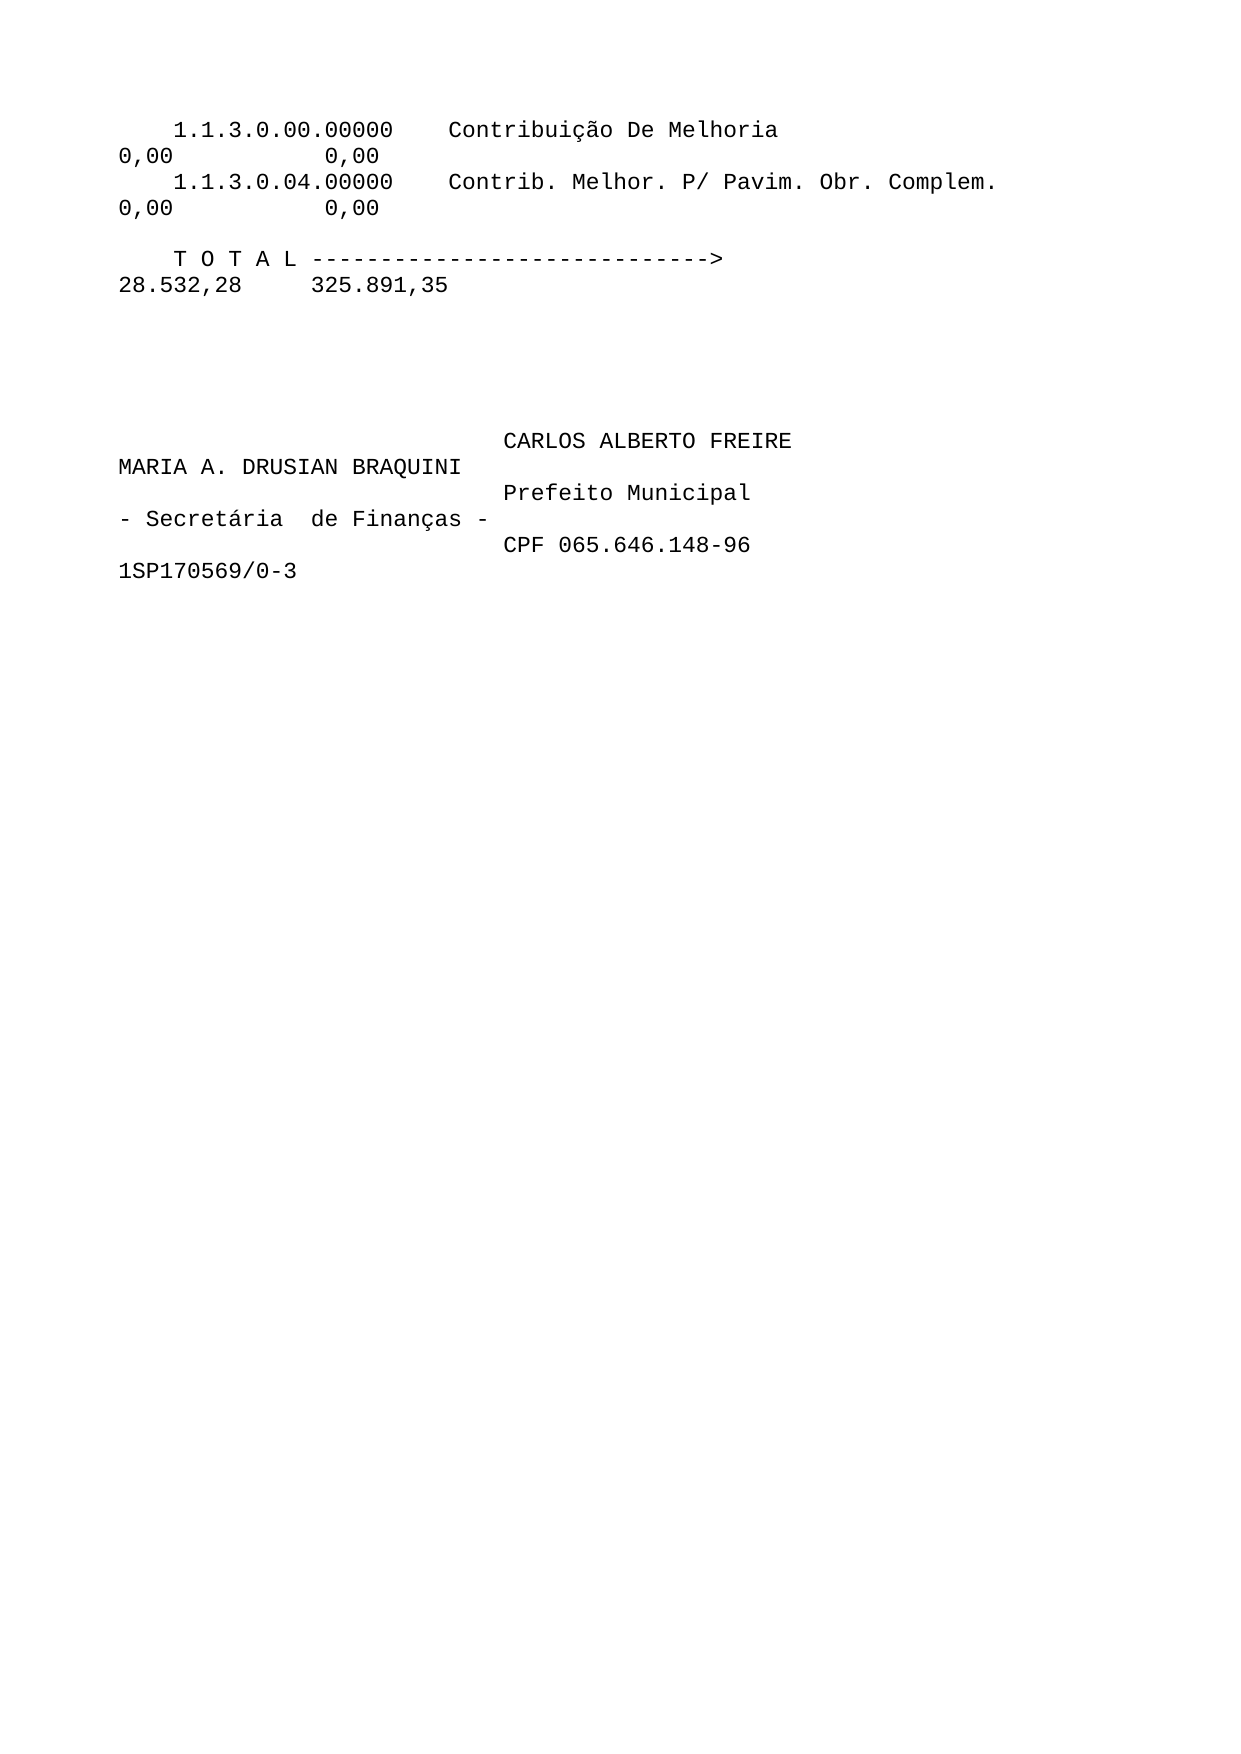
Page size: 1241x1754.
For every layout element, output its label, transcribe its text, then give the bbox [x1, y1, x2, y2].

text CARLOS ALBERTO FREIRE MARIA A. DRUSIAN BRAQUINI [118, 429, 1122, 481]
text 1.1.3.0.04.00000 Contrib. Melhor. P/ Pavim. Obr. Complem. 0,00 0,00 [118, 170, 1122, 222]
text T O T A L -----------------------------> 28.532,28 325.891,35 [118, 248, 1122, 300]
text Prefeito Municipal - Secretária de Finanças - [118, 481, 1122, 533]
text CPF 065.646.148-96 1SP170569/0-3 [118, 533, 1122, 585]
text 1.1.3.0.00.00000 Contribuição De Melhoria 0,00 0,00 [118, 118, 1122, 170]
